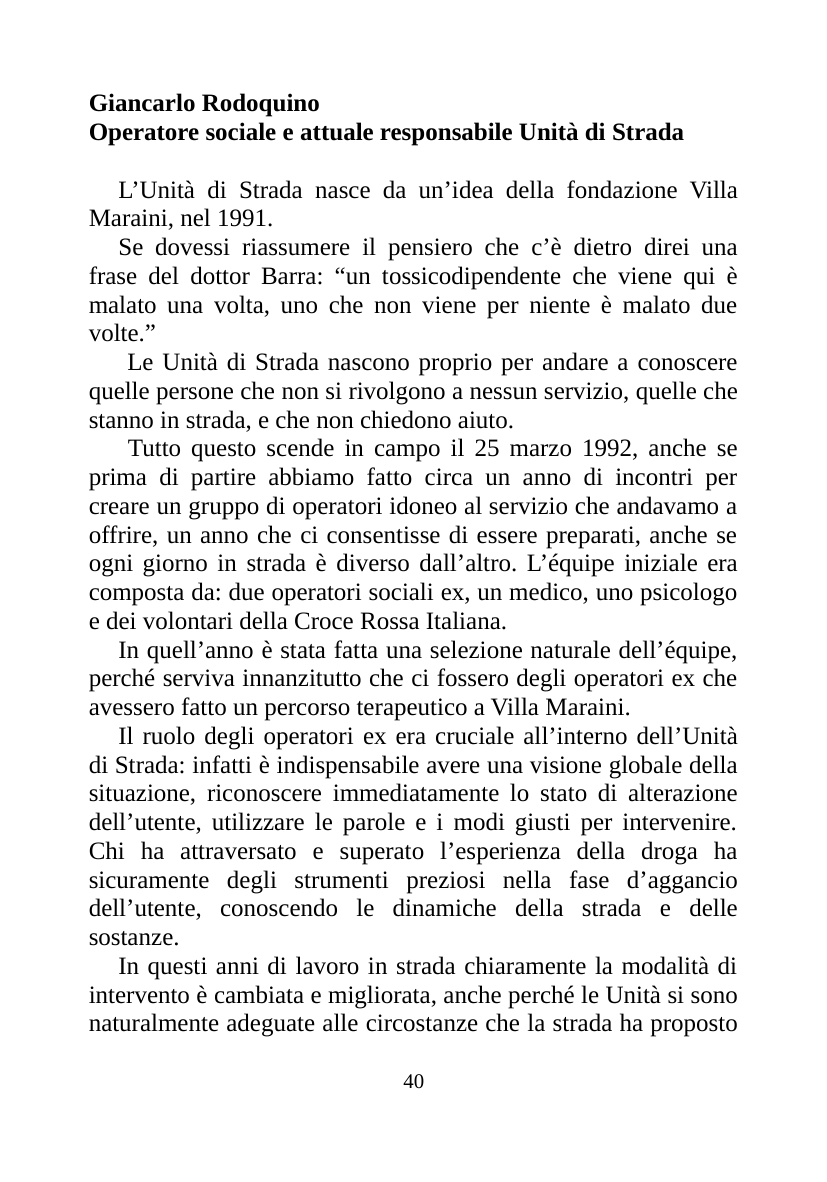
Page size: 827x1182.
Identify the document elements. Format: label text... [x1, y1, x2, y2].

text Le Unità di Strada nascono proprio per andare a conoscere quelle persone che non si rivolgono a nessun servizio, quelle che stanno in strada, e che non chiedono aiuto. [88, 347, 738, 433]
subtitle Giancarlo Rodoquino [88, 88, 738, 117]
text In quell’anno è stata fatta una selezione naturale dell’équipe, perché serviva innanzitutto che ci fossero degli operatori ex che avessero fatto un percorso terapeutico a Villa Maraini. [88, 635, 738, 721]
text Il ruolo degli operatori ex era cruciale all’interno dell’Unità di Strada: infatti è indispensabile avere una visione globale della situazione, riconoscere immediatamente lo stato di alterazione dell’utente, utilizzare le parole e i modi giusti per intervenire. Chi ha attraversato e superato l’esperienza della droga ha sicuramente degli strumenti preziosi nella fase d’aggancio dell’utente, conoscendo le dinamiche della strada e delle sostanze. [88, 721, 738, 951]
text Tutto questo scende in campo il 25 marzo 1992, anche se prima di partire abbiamo fatto circa un anno di incontri per creare un gruppo di operatori idoneo al servizio che andavamo a offrire, un anno che ci consentisse di essere preparati, anche se ogni giorno in strada è diverso dall’altro. L’équipe iniziale era composta da: due operatori sociali ex, un medico, uno psicologo e dei volontari della Croce Rossa Italiana. [88, 433, 738, 635]
text In questi anni di lavoro in strada chiaramente la modalità di intervento è cambiata e migliorata, anche perché le Unità si sono naturalmente adeguate alle circostanze che la strada ha proposto [88, 951, 738, 1037]
text L’Unità di Strada nasce da un’idea della fondazione Villa Maraini, nel 1991. [88, 175, 738, 232]
subtitle Operatore sociale e attuale responsabile Unità di Strada [88, 117, 738, 146]
text Se dovessi riassumere il pensiero che c’è dietro direi una frase del dottor Barra: “un tossicodipendente che viene qui è malato una volta, uno che non viene per niente è malato due volte.” [88, 232, 738, 347]
